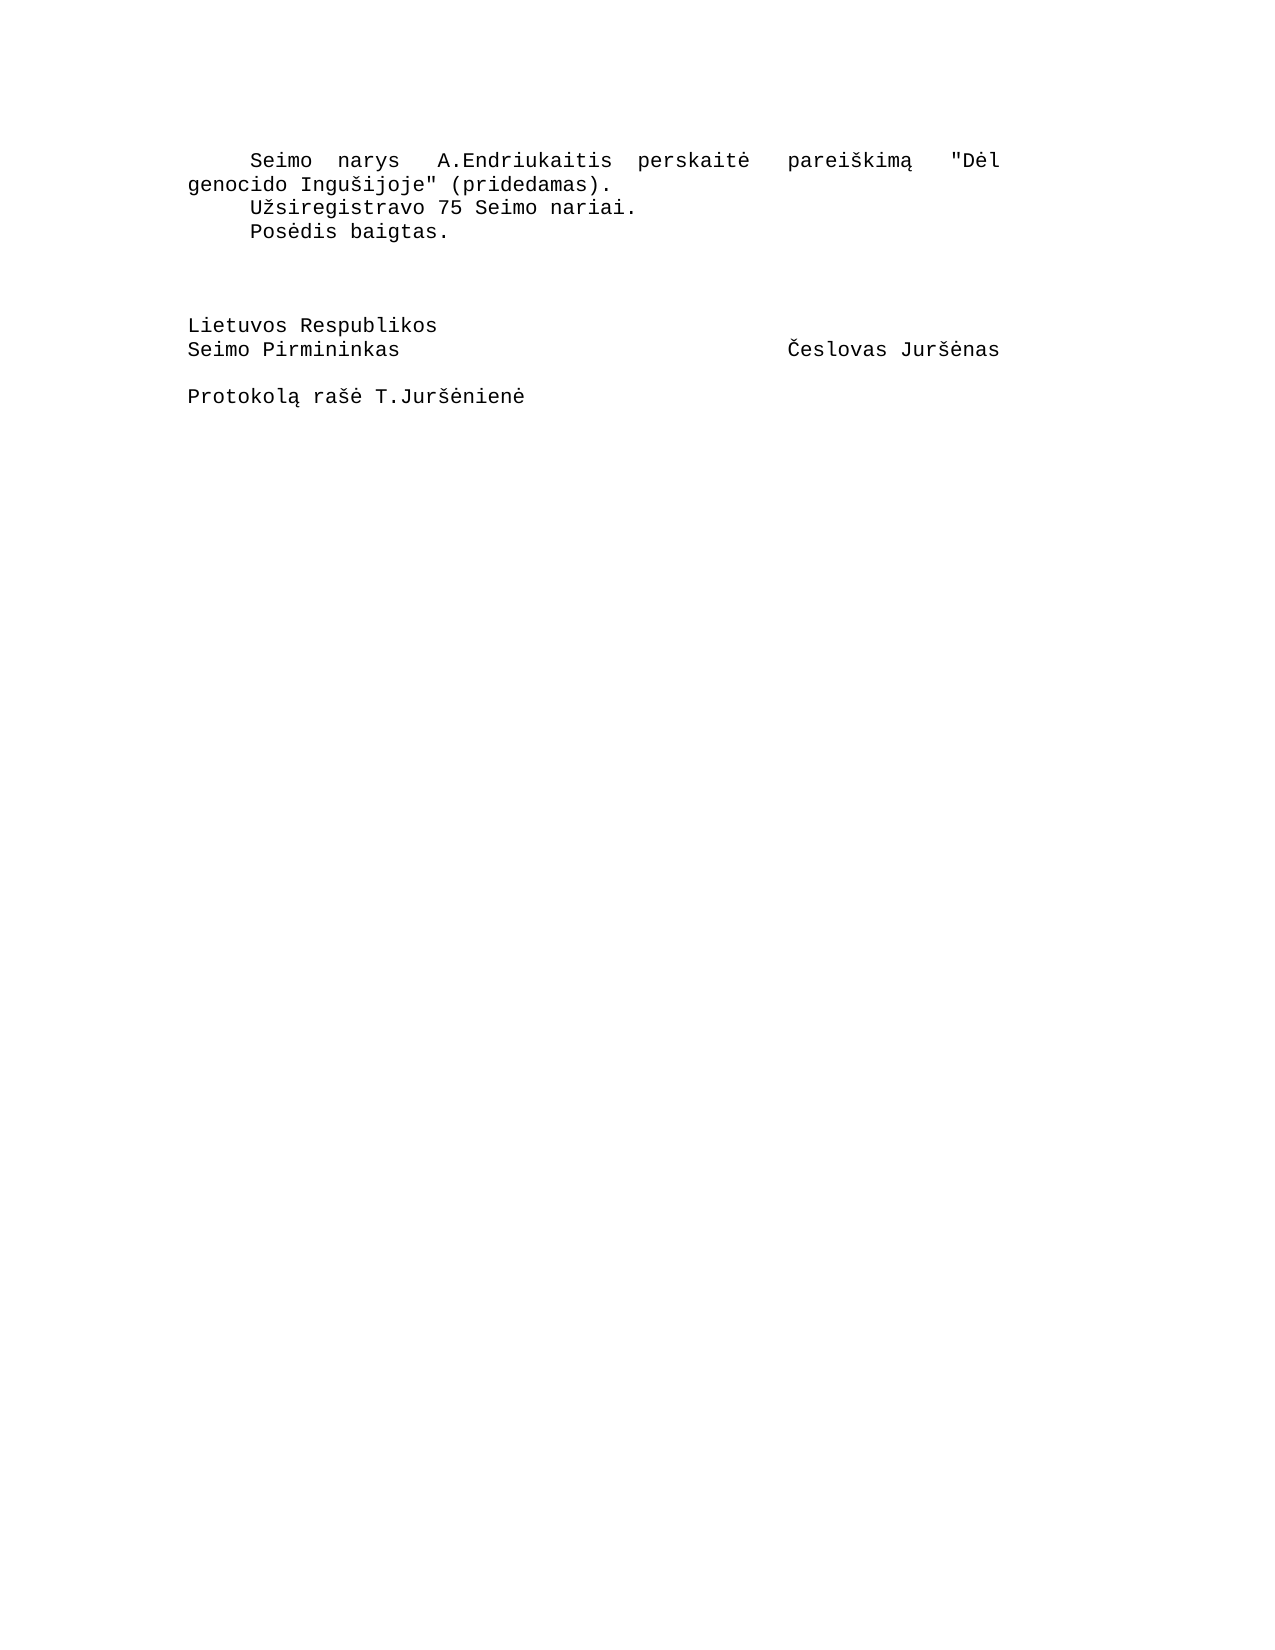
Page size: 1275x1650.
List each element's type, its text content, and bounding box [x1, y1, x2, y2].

text Užsiregistravo 75 Seimo nariai. [187, 197, 1087, 221]
text Lietuvos Respublikos [187, 316, 1087, 339]
text Posėdis baigtas. [187, 221, 1087, 244]
text Seimo Pirmininkas Česlovas Juršėnas [187, 339, 1087, 363]
text Seimo narys A.Endriukaitis perskaitė pareiškimą "Dėl [187, 150, 1087, 174]
text Protokolą rašė T.Juršėnienė [187, 386, 1087, 410]
text genocido Ingušijoje" (pridedamas). [187, 174, 1087, 197]
